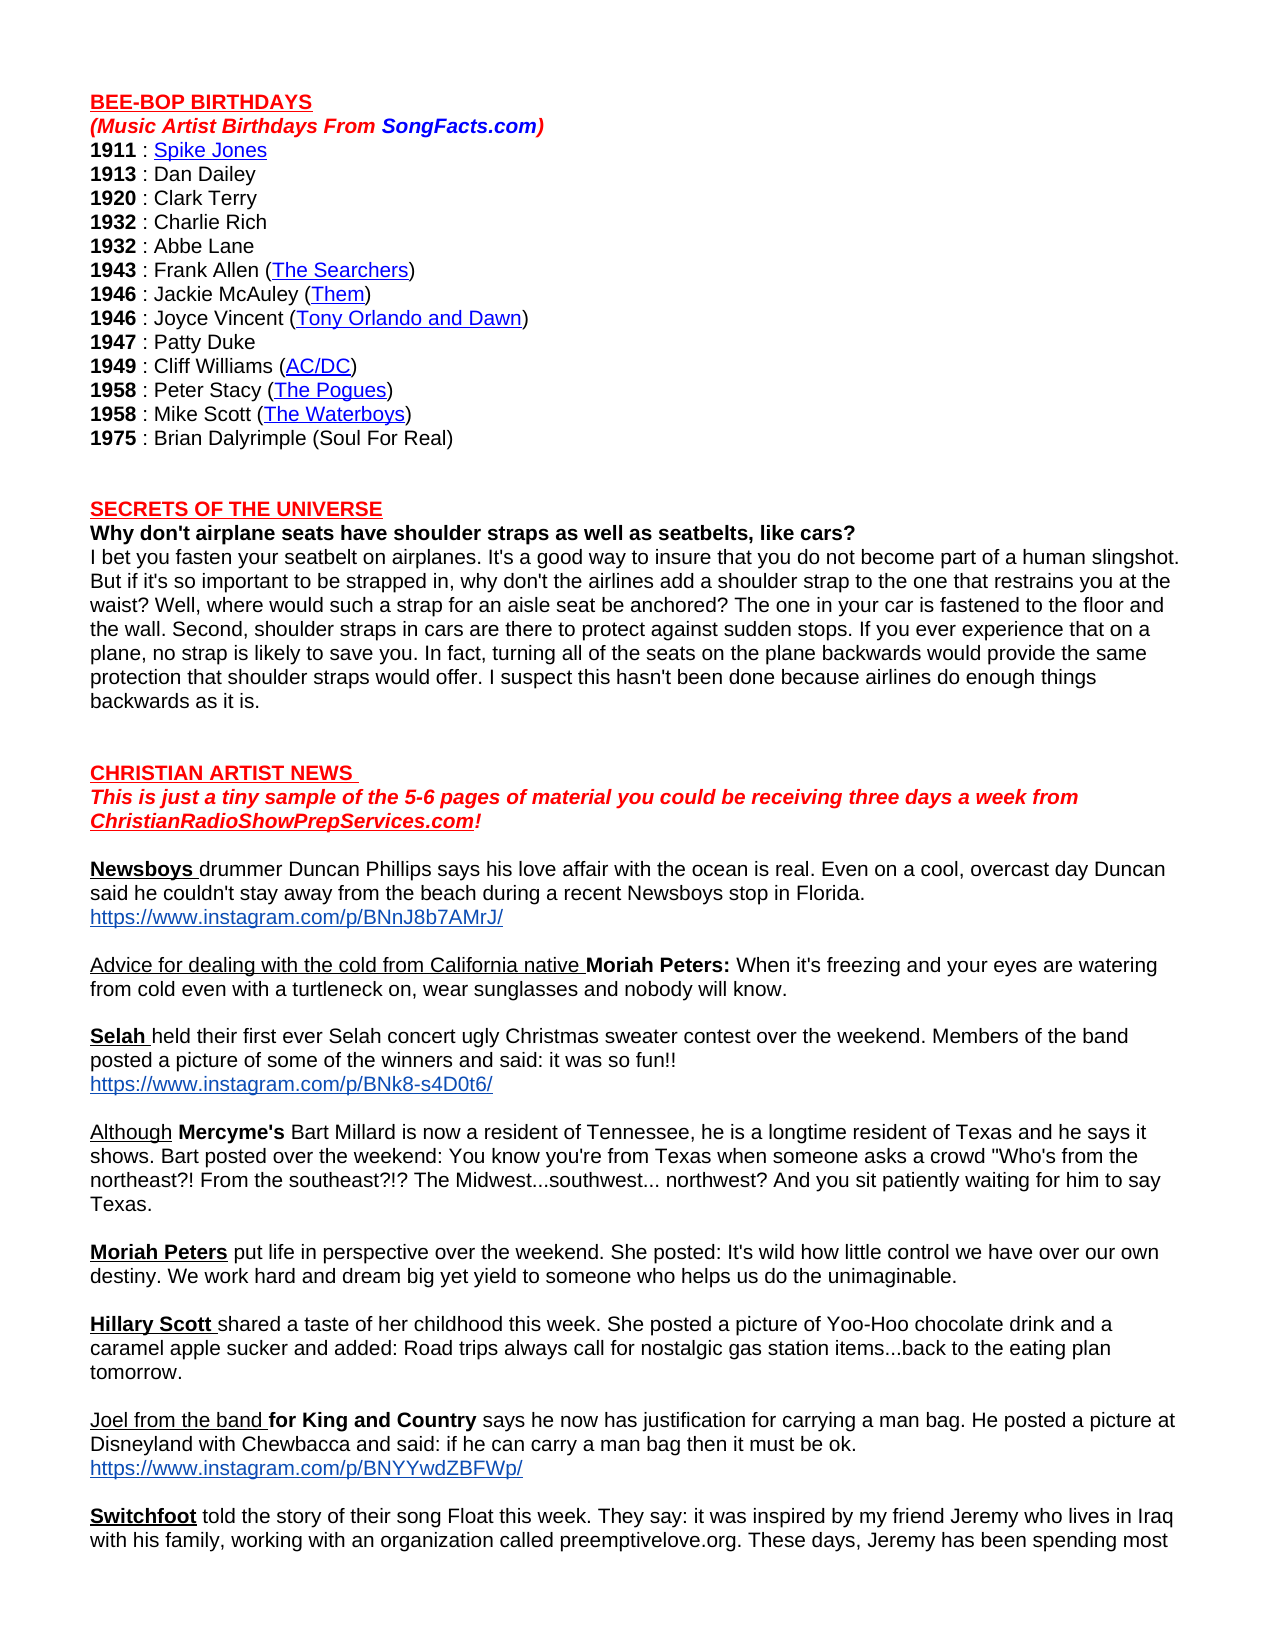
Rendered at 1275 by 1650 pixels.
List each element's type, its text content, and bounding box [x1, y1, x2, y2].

text 1920 : Clark Terry [90, 186, 1185, 210]
text 1949 : Cliff Williams (AC/DC) [90, 353, 1185, 377]
text Joel from the band for King and Country says he now has justification for carrying a man bag. He posted a picture at Disneyland with Chewbacca and said: if he can carry a man bag then it must be ok. [90, 1408, 1185, 1456]
text 1932 : Charlie Rich [90, 210, 1185, 234]
text Newsboys drummer Duncan Phillips says his love affair with the ocean is real. Even on a cool, overcast day Duncan said he couldn't stay away from the beach during a recent Newsboys stop in Florida. [90, 857, 1185, 904]
text (Music Artist Birthdays From SongFacts.com) [90, 114, 1185, 138]
text Advice for dealing with the cold from California native Moriah Peters: When it's freezing and your eyes are watering from cold even with a turtleneck on, wear sunglasses and nobody will know. [90, 952, 1185, 1000]
text 1958 : Peter Stacy (The Pogues) [90, 377, 1185, 401]
text Switchfoot told the story of their song Float this week. They say: it was inspired by my friend Jeremy who lives in Iraq with his family, working with an organization called preemptivelove.org. These days, Jeremy has been spending most [90, 1503, 1185, 1551]
text CHRISTIAN ARTIST NEWS [90, 761, 1185, 785]
text Hillary Scott shared a taste of her childhood this week. She posted a picture of Yoo-Hoo chocolate drink and a caramel apple sucker and added: Road trips always call for nostalgic gas station items...back to the eating plan tomorrow. [90, 1312, 1185, 1384]
text Why don't airplane seats have shoulder straps as well as seatbelts, like cars? [90, 521, 1185, 545]
text 1932 : Abbe Lane [90, 234, 1185, 258]
text 1958 : Mike Scott (The Waterboys) [90, 401, 1185, 425]
text https://www.instagram.com/p/BNYYwdZBFWp/ [90, 1456, 1185, 1479]
text 1975 : Brian Dalyrimple (Soul For Real) [90, 425, 1185, 449]
text This is just a tiny sample of the 5-6 pages of material you could be receiving three days a week from ChristianRadioShowPrepServices.com! [90, 785, 1185, 833]
text 1943 : Frank Allen (The Searchers) [90, 258, 1185, 282]
text 1911 : Spike Jones [90, 138, 1185, 162]
text https://www.instagram.com/p/BNnJ8b7AMrJ/ [90, 904, 1185, 928]
text Selah held their first ever Selah concert ugly Christmas sweater contest over the weekend. Members of the band posted a picture of some of the winners and said: it was so fun!! [90, 1024, 1185, 1072]
text Although Mercyme's Bart Millard is now a resident of Tennessee, he is a longtime resident of Texas and he says it shows. Bart posted over the weekend: You know you're from Texas when someone asks a crowd "Who's from the northeast?! From the southeast?!? The Midwest...southwest... northwest? And you sit patiently waiting for him to say Texas. [90, 1120, 1185, 1216]
text SECRETS OF THE UNIVERSE [90, 497, 1185, 521]
text I bet you fasten your seatbelt on airplanes. It's a good way to insure that you do not become part of a human slingshot. But if it's so important to be strapped in, why don't the airlines add a shoulder strap to the one that restrains you at the waist? Well, where would such a strap for an aisle seat be anchored? The one in your car is fastened to the floor and the wall. Second, shoulder straps in cars are there to protect against sudden stops. If you ever experience that on a plane, no strap is likely to save you. In fact, turning all of the seats on the plane backwards would provide the same protection that shoulder straps would offer. I suspect this hasn't been done because airlines do enough things backwards as it is. [90, 545, 1185, 713]
text Moriah Peters put life in perspective over the weekend. She posted: It's wild how little control we have over our own destiny. We work hard and dream big yet yield to someone who helps us do the unimaginable. [90, 1240, 1185, 1288]
text 1946 : Jackie McAuley (Them) [90, 282, 1185, 306]
text 1946 : Joyce Vincent (Tony Orlando and Dawn) [90, 306, 1185, 329]
text BEE-BOP BIRTHDAYS [90, 90, 1185, 114]
text 1947 : Patty Duke [90, 329, 1185, 353]
text https://www.instagram.com/p/BNk8-s4D0t6/ [90, 1072, 1185, 1096]
text 1913 : Dan Dailey [90, 162, 1185, 186]
